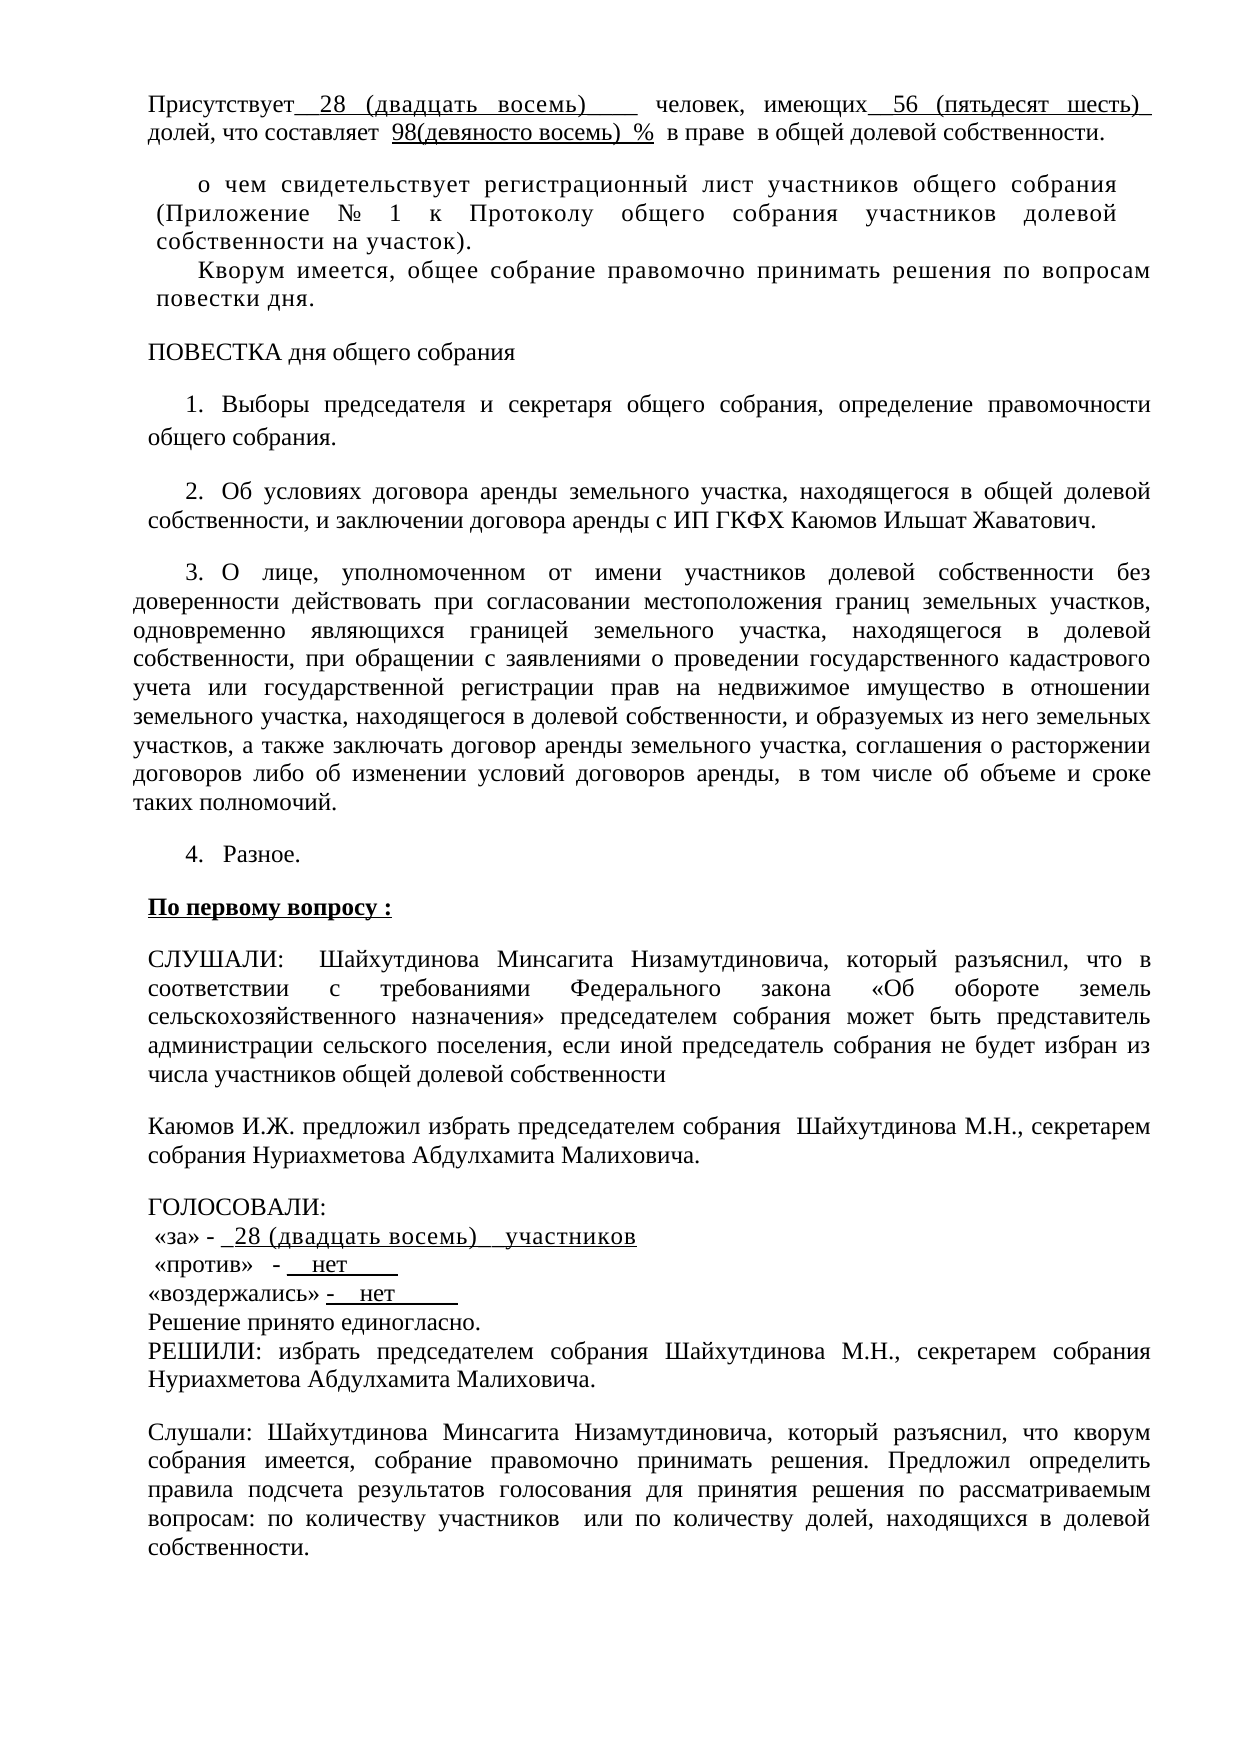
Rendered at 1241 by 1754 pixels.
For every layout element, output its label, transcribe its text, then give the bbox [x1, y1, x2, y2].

text «за» - _28 (двадцать восемь)__участников [148, 1221, 1152, 1249]
text Присутствует__28 (двадцать восемь)____ человек, имеющих__56 (пятьдесят шесть)_ долей, что составляет 98(девяносто восемь)_% в праве в общей долевой собственности. [148, 89, 1152, 146]
text Кворум имеется, общее собрание правомочно принимать решения по вопросам повестки дня. [156, 255, 1152, 312]
list Выборы председателя и секретаря общего собрания, определение правомочности общего собрания. [148, 389, 1152, 451]
list Разное. [185, 839, 1152, 868]
text Решение принято единогласно. [148, 1307, 1152, 1336]
text РЕШИЛИ: избрать председателем собрания Шайхутдинова М.Н., секретарем собрания Нуриахметова Абдулхамита Малиховича. [148, 1336, 1152, 1393]
text Каюмов И.Ж. предложил избрать председателем собрания Шайхутдинова М.Н., секретарем собрания Нуриахметова Абдулхамита Малиховича. [148, 1111, 1152, 1168]
text Слушали: Шайхутдинова Минсагита Низамутдиновича, который разъяснил, что кворум собрания имеется, собрание правомочно принимать решения. Предложил определить правила подсчета результатов голосования для принятия решения по рассматриваемым вопросам: по количеству участников или по количеству долей, находящихся в долевой собственности. [148, 1417, 1152, 1560]
text По первому вопросу : [148, 892, 1152, 920]
text «воздержались» -__нет_____ [148, 1278, 1152, 1307]
list Об условиях договора аренды земельного участка, находящегося в общей долевой собственности, и заключении договора аренды с ИП ГКФХ Каюмов Ильшат Жаватович. [148, 476, 1152, 534]
text ПОВЕСТКА дня общего собрания [148, 337, 1152, 366]
text ГОЛОСОВАЛИ: [148, 1192, 1152, 1221]
list О лице, уполномоченном от имени участников долевой собственности без доверенности действовать при согласовании местоположения границ земельных участков, одновременно являющихся границей земельного участка, находящегося в долевой собственности, при обращении с заявлениями о проведении государственного кадастрового учета или государственной регистрации прав на недвижимое имущество в отношении земельного участка, находящегося в долевой собственности, и образуемых из него земельных участков, а также заключать договор аренды земельного участка, соглашения о расторжении договоров либо об изменении условий договоров аренды, в том числе об объеме и сроке таких полномочий. [133, 557, 1152, 816]
text о чем свидетельствует регистрационный лист участников общего собрания (Приложение № 1 к Протоколу общего собрания участников долевой собственности на участок). [156, 169, 1118, 255]
text «против» - __нет____ [148, 1249, 1152, 1278]
text СЛУШАЛИ: Шайхутдинова Минсагита Низамутдиновича, который разъяснил, что в соответствии с требованиями Федерального закона «Об обороте земель сельскохозяйственного назначения» председателем собрания может быть представитель администрации сельского поселения, если иной председатель собрания не будет избран из числа участников общей долевой собственности [148, 944, 1152, 1088]
